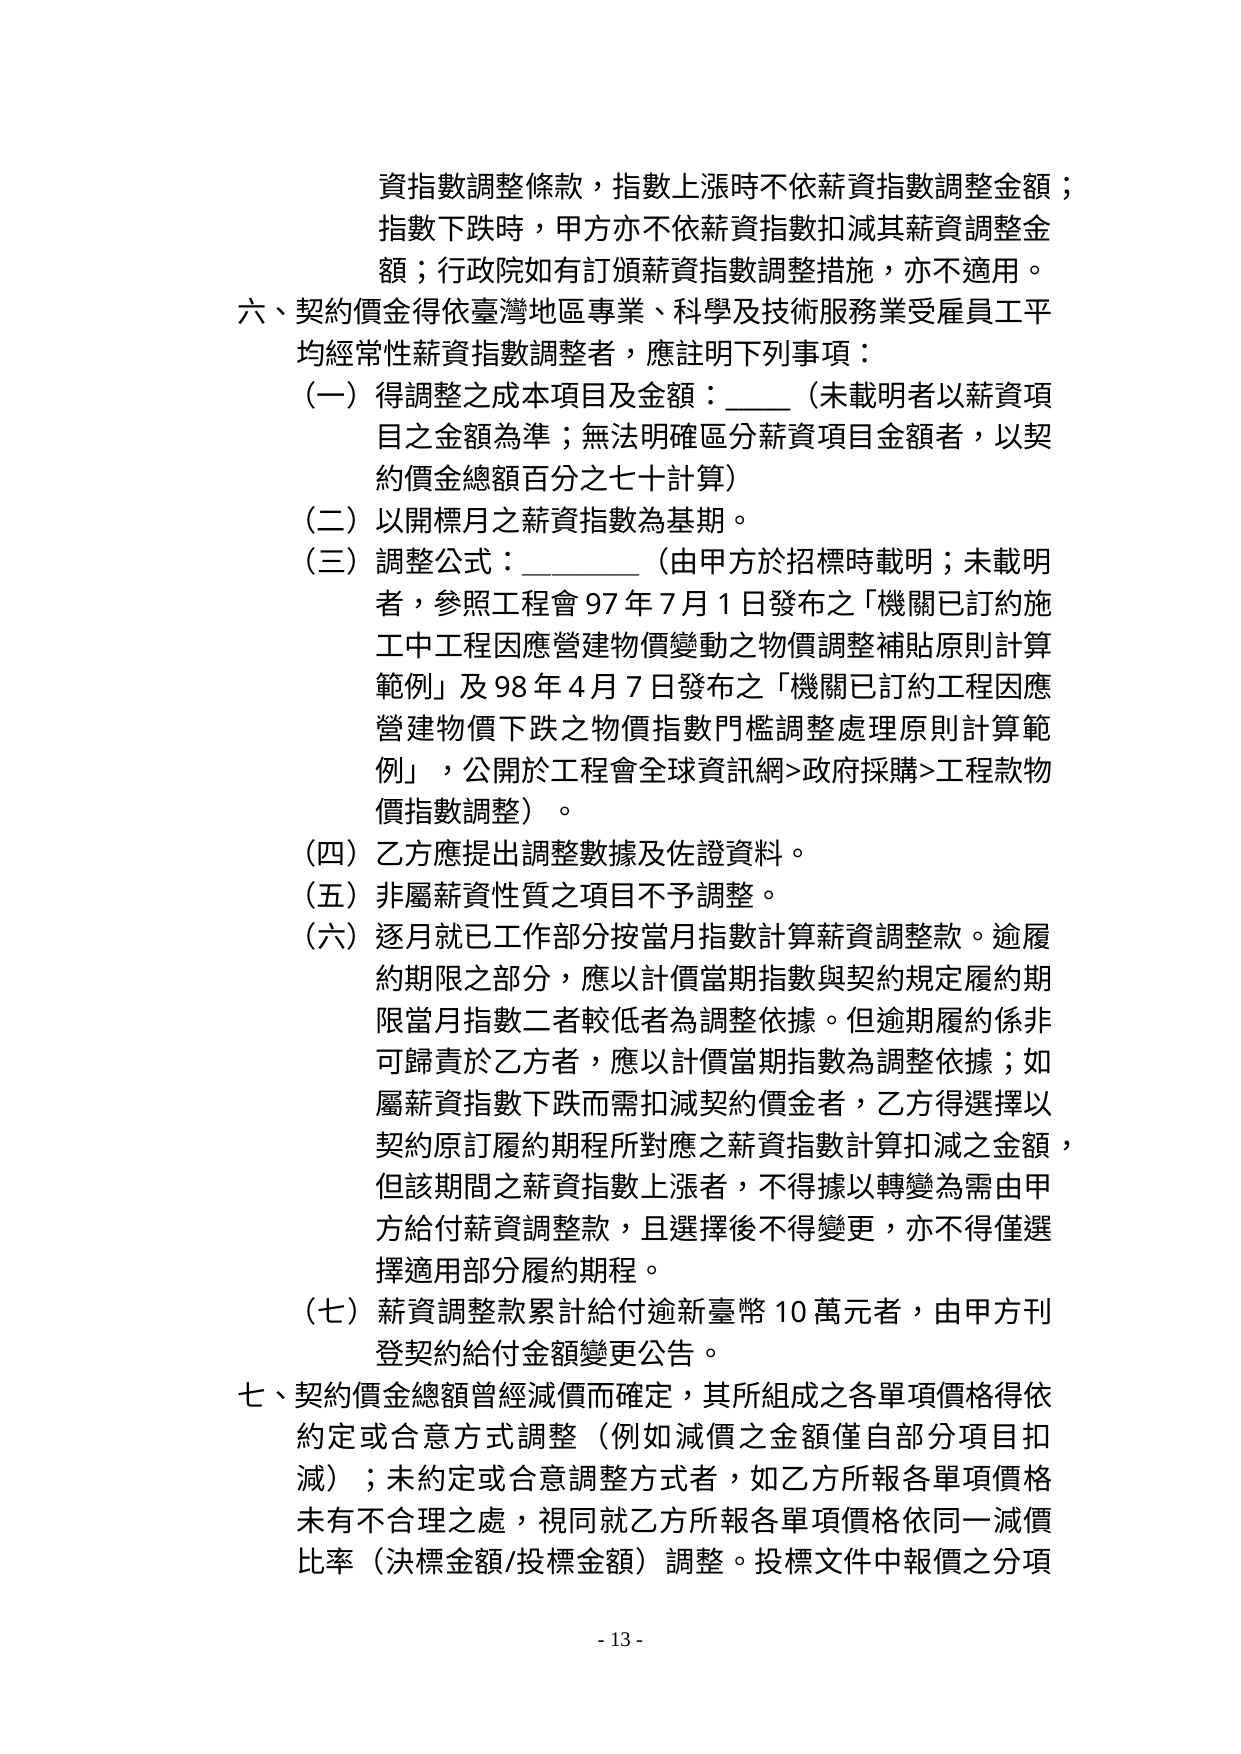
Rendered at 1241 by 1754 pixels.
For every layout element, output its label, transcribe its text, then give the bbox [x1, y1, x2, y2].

list 乙方於投標時提出投標標價不適用招標文件所定薪資指數調整條款之聲明書者，履約期間不論薪資指數漲跌變動情形之大小，乙方標價不適用招標文件所定薪資指數調整條款，指數上漲時不依薪資指數調整金額；指數下跌時，甲方亦不依薪資指數扣減其薪資調整金額；行政院如有訂頒薪資指數調整措施，亦不適用。 [291, 164, 1053, 289]
text （三）調整公式：＿＿＿＿（由甲方於招標時載明；未載明者，參照工程會97年7月1日發布之「機關已訂約施工中工程因應營建物價變動之物價調整補貼原則計算範例」及98年4月7日發布之「機關已訂約工程因應營建物價下跌之物價指數門檻調整處理原則計算範例」，公開於工程會全球資訊網>政府採購>工程款物價指數調整）。 [287, 539, 1053, 831]
text （五）非屬薪資性質之項目不予調整。 [287, 873, 1053, 914]
text 六、契約價金得依臺灣地區專業、科學及技術服務業受雇員工平均經常性薪資指數調整者，應註明下列事項： [237, 289, 1053, 373]
text （六）逐月就已工作部分按當月指數計算薪資調整款。逾履約期限之部分，應以計價當期指數與契約規定履約期限當月指數二者較低者為調整依據。但逾期履約係非可歸責於乙方者，應以計價當期指數為調整依據；如屬薪資指數下跌而需扣減契約價金者，乙方得選擇以契約原訂履約期程所對應之薪資指數計算扣減之金額，但該期間之薪資指數上漲者，不得據以轉變為需由甲方給付薪資調整款，且選擇後不得變更，亦不得僅選擇適用部分履約期程。 [287, 914, 1053, 1289]
text （四）乙方應提出調整數據及佐證資料。 [287, 831, 1053, 873]
text 七、契約價金總額曾經減價而確定，其所組成之各單項價格得依約定或合意方式調整（例如減價之金額僅自部分項目扣減）；未約定或合意調整方式者，如乙方所報各單項價格未有不合理之處，視同就乙方所報各單項價格依同一減價比率（決標金額/投標金額）調整。投標文件中報價之分項 [237, 1373, 1053, 1581]
text （一）得調整之成本項目及金額：_____（未載明者以薪資項目之金額為準；無法明確區分薪資項目金額者，以契約價金總額百分之七十計算） [287, 373, 1053, 498]
text （二）以開標月之薪資指數為基期。 [287, 498, 1053, 539]
text （七）薪資調整款累計給付逾新臺幣10萬元者，由甲方刊登契約給付金額變更公告。 [287, 1289, 1053, 1373]
